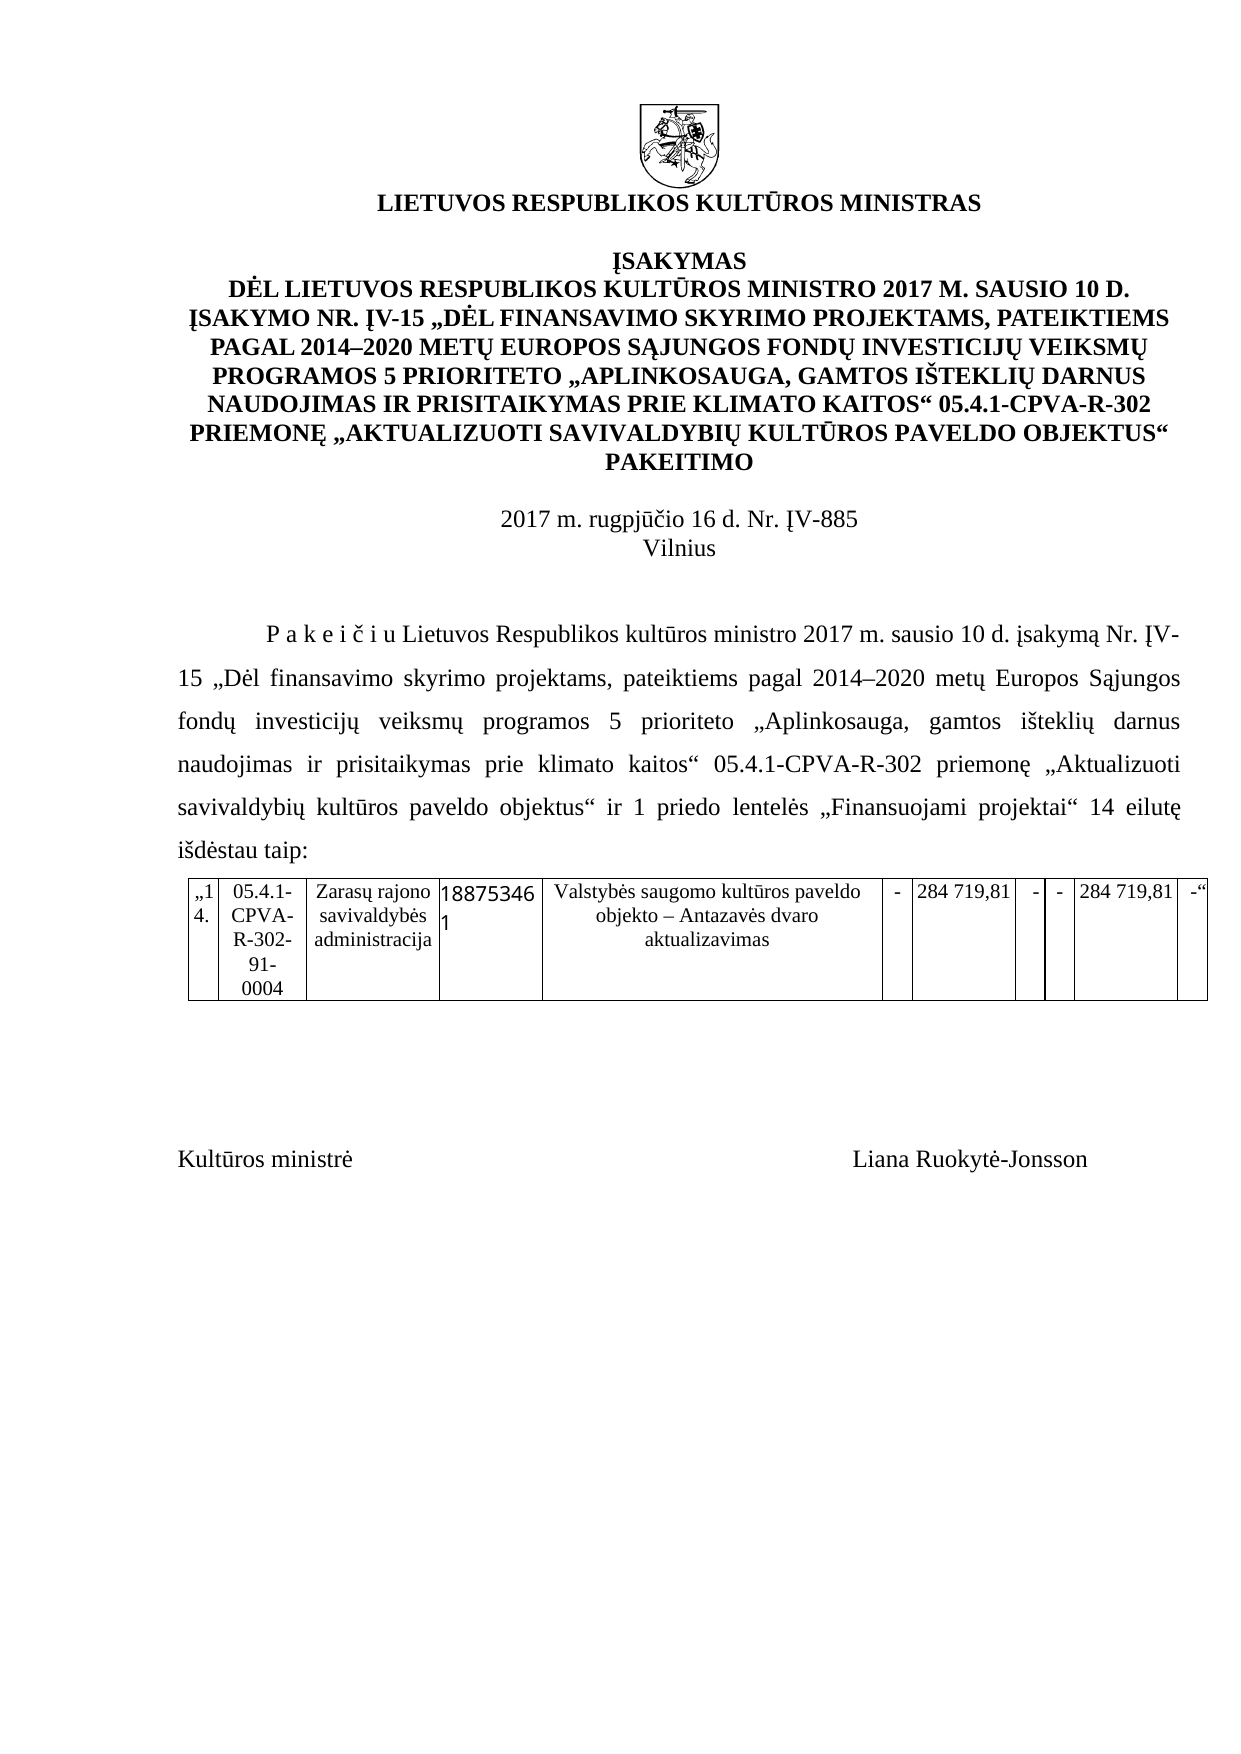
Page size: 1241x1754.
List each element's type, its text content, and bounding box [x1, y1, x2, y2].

text P a k e i č i u Lietuvos Respublikos kultūros ministro 2017 m. sausio 10 d. įsakymą Nr. ĮV-15 „Dėl finansavimo skyrimo projektams, pateiktiems pagal 2014–2020 metų Europos Sąjungos fondų investicijų veiksmų programos 5 prioriteto „Aplinkosauga, gamtos išteklių darnus naudojimas ir prisitaikymas prie klimato kaitos“ 05.4.1-CPVA-R-302 priemonę „Aktualizuoti savivaldybių kultūros paveldo objektus“ ir 1 priedo lentelės „Finansuojami projektai“ 14 eilutę išdėstau taip: [177, 619, 1181, 864]
table_header - [883, 879, 912, 999]
text ĮSAKYMAS [177, 246, 1181, 274]
table_header 284 719,81 [913, 879, 1015, 999]
table_header Zarasų rajono savivaldybės administracija [307, 879, 439, 999]
text Kultūros ministrė Liana Ruokytė-Jonsson [177, 1144, 1181, 1173]
text Vilnius [177, 533, 1181, 562]
text DĖL LIETUVOS RESPUBLIKOS KULTŪROS MINISTRO 2017 M. SAUSIO 10 D. ĮSAKYMO NR. ĮV-15 „DĖL FINANSAVIMO SKYRIMO PROJEKTAMS, PATEIKTIEMS PAGAL 2014–2020 METŲ EUROPOS SĄJUNGOS FONDŲ INVESTICIJŲ VEIKSMŲ PROGRAMOS 5 PRIORITETO „APLINKOSAUGA, GAMTOS IŠTEKLIŲ DARNUS NAUDOJIMAS IR PRISITAIKYMAS PRIE KLIMATO KAITOS“ 05.4.1-CPVA-R-302 PRIEMONĘ „AKTUALIZUOTI SAVIVALDYBIŲ KULTŪROS PAVELDO OBJEKTUS“ PAKEITIMO [177, 274, 1181, 476]
table_header 188753461 [440, 879, 542, 999]
table_header -“ [1178, 879, 1207, 999]
text 2017 m. rugpjūčio 16 d. Nr. ĮV-885 [177, 504, 1181, 533]
text LIETUVOS RESPUBLIKOS KULTŪROS MINISTRAS [177, 188, 1181, 217]
table_header - [1046, 879, 1074, 999]
table_header 05.4.1-CPVA-R-302-91-0004 [219, 879, 306, 999]
table_header Valstybės saugomo kultūros paveldo objekto – Antazavės dvaro aktualizavimas [543, 879, 882, 999]
table_header 284 719,81 [1075, 879, 1177, 999]
table_header „14. [189, 879, 218, 999]
table_header - [1016, 879, 1044, 999]
